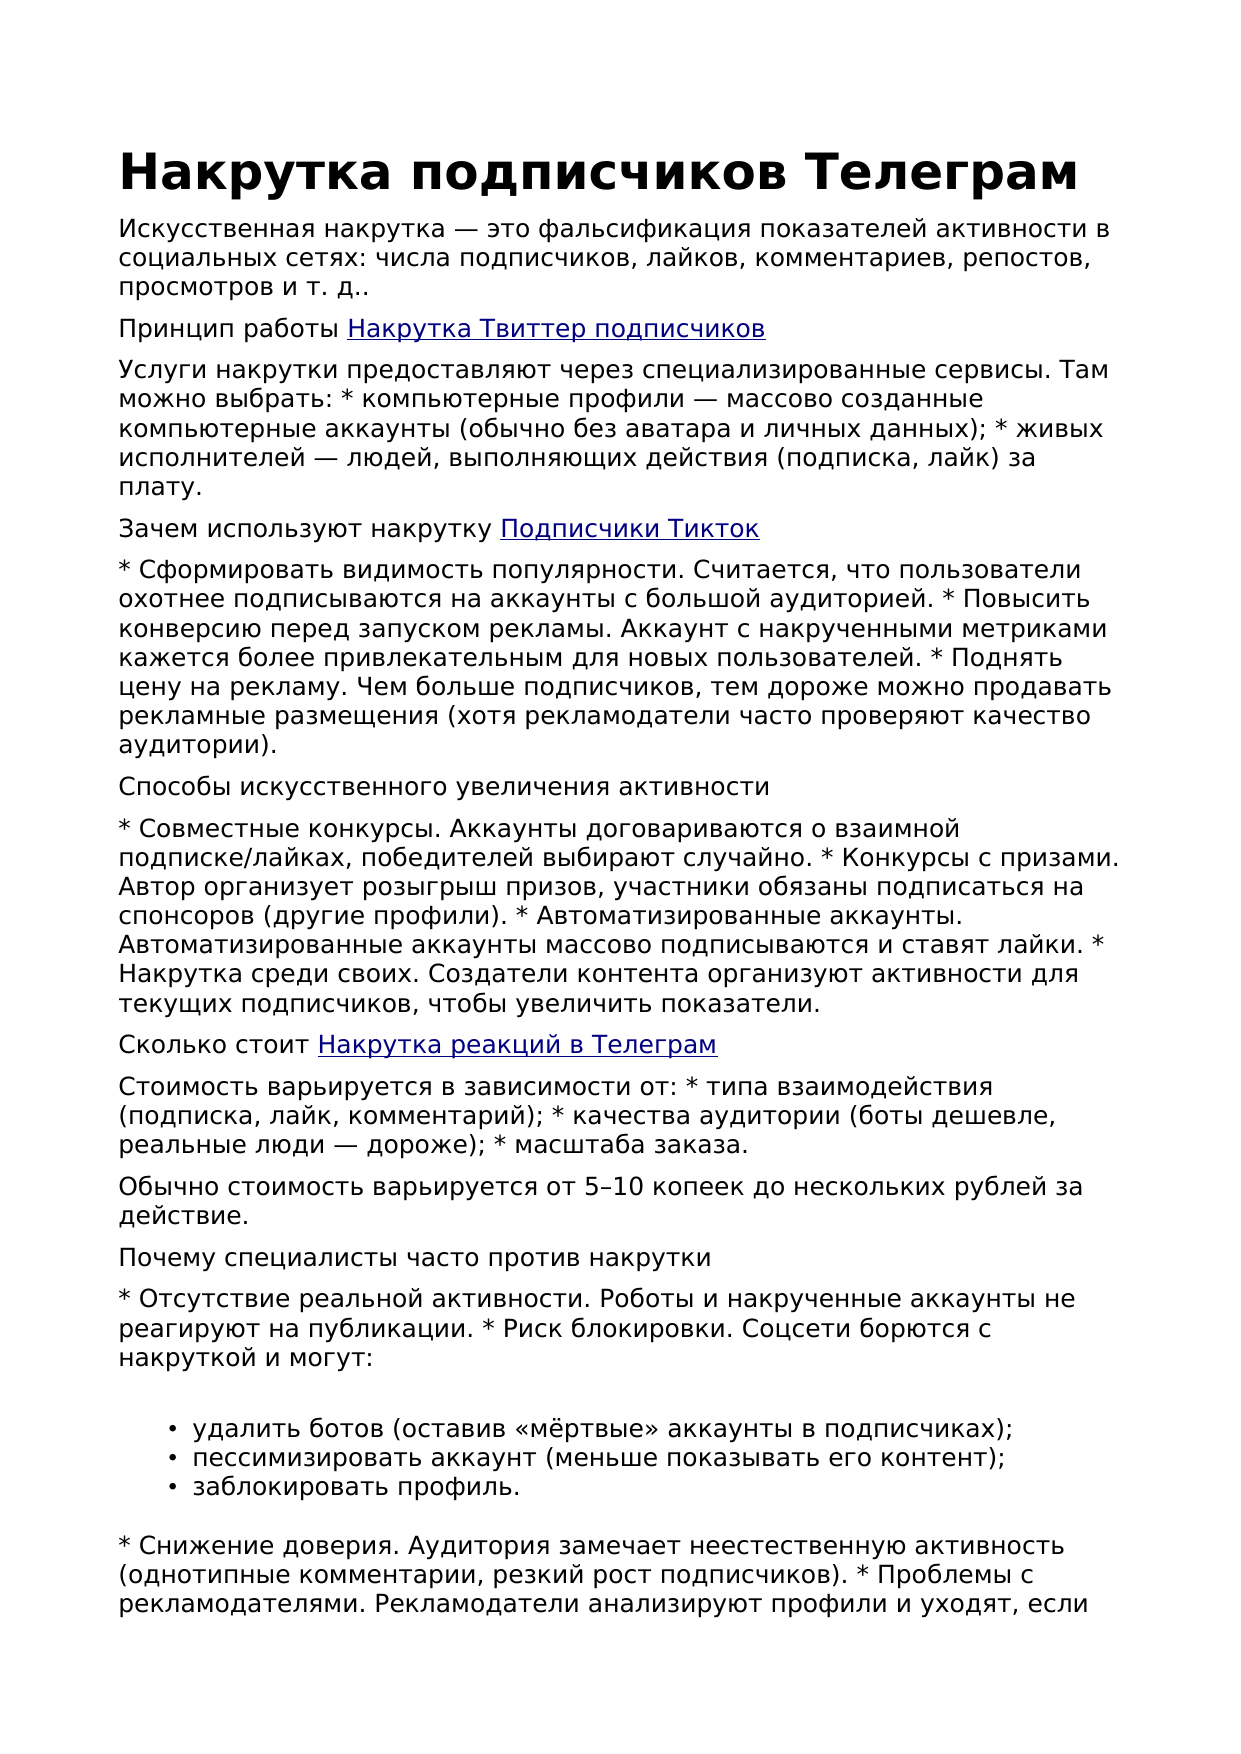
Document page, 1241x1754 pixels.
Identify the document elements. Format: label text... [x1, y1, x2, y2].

list удалить ботов (оставив «мёртвые» аккаунты в подписчиках); [177, 1414, 1122, 1443]
subtitle Накрутка подписчиков Телеграм [118, 143, 1122, 201]
text * Сформировать видимость популярности. Считается, что пользователи охотнее подписываются на аккаунты с большой аудиторией. * Повысить конверсию перед запуском рекламы. Аккаунт с накрученными метриками кажется более привлекательным для новых пользователей. * Поднять цену на рекламу. Чем больше подписчиков, тем дороже можно продавать рекламные размещения (хотя рекламодатели часто проверяют качество аудитории). [118, 556, 1122, 760]
text Обычно стоимость варьируется от 5–10 копеек до нескольких рублей за действие. [118, 1172, 1122, 1231]
text Искусственная накрутка — это фальсификация показателей активности в социальных сетях: числа подписчиков, лайков, комментариев, репостов, просмотров и т. д.. [118, 214, 1122, 301]
text * Отсутствие реальной активности. Роботы и накрученные аккаунты не реагируют на публикации. * Риск блокировки. Соцсети борются с накруткой и могут: [118, 1285, 1122, 1372]
text Услуги накрутки предоставляют через специализированные сервисы. Там можно выбрать: * компьютерные профили — массово созданные компьютерные аккаунты (обычно без аватара и личных данных); * живых исполнителей — людей, выполняющих действия (подписка, лайк) за плату. [118, 356, 1122, 501]
text * Снижение доверия. Аудитория замечает неестественную активность (однотипные комментарии, резкий рост подписчиков). * Проблемы с рекламодателями. Рекламодатели анализируют профили и уходят, если [118, 1531, 1122, 1619]
list пессимизировать аккаунт (меньше показывать его контент); [177, 1443, 1122, 1472]
text * Совместные конкурсы. Аккаунты договариваются о взаимной подписке/лайках, победителей выбирают случайно. * Конкурсы с призами. Автор организует розыгрыш призов, участники обязаны подписаться на спонсоров (другие профили). * Автоматизированные аккаунты. Автоматизированные аккаунты массово подписываются и ставят лайки. * Накрутка среди своих. Создатели контента организуют активности для текущих подписчиков, чтобы увеличить показатели. [118, 814, 1122, 1018]
text Почему специалисты часто против накрутки [118, 1243, 1122, 1272]
text Принцип работы Накрутка Твиттер подписчиков [118, 314, 1122, 343]
text Сколько стоит Накрутка реакций в Телеграм [118, 1031, 1122, 1060]
text Способы искусственного увеличения активности [118, 772, 1122, 801]
list заблокировать профиль. [177, 1472, 1122, 1502]
text Зачем используют накрутку Подписчики Тикток [118, 514, 1122, 543]
text Стоимость варьируется в зависимости от: * типа взаимодействия (подписка, лайк, комментарий); * качества аудитории (боты дешевле, реальные люди — дороже); * масштаба заказа. [118, 1072, 1122, 1160]
